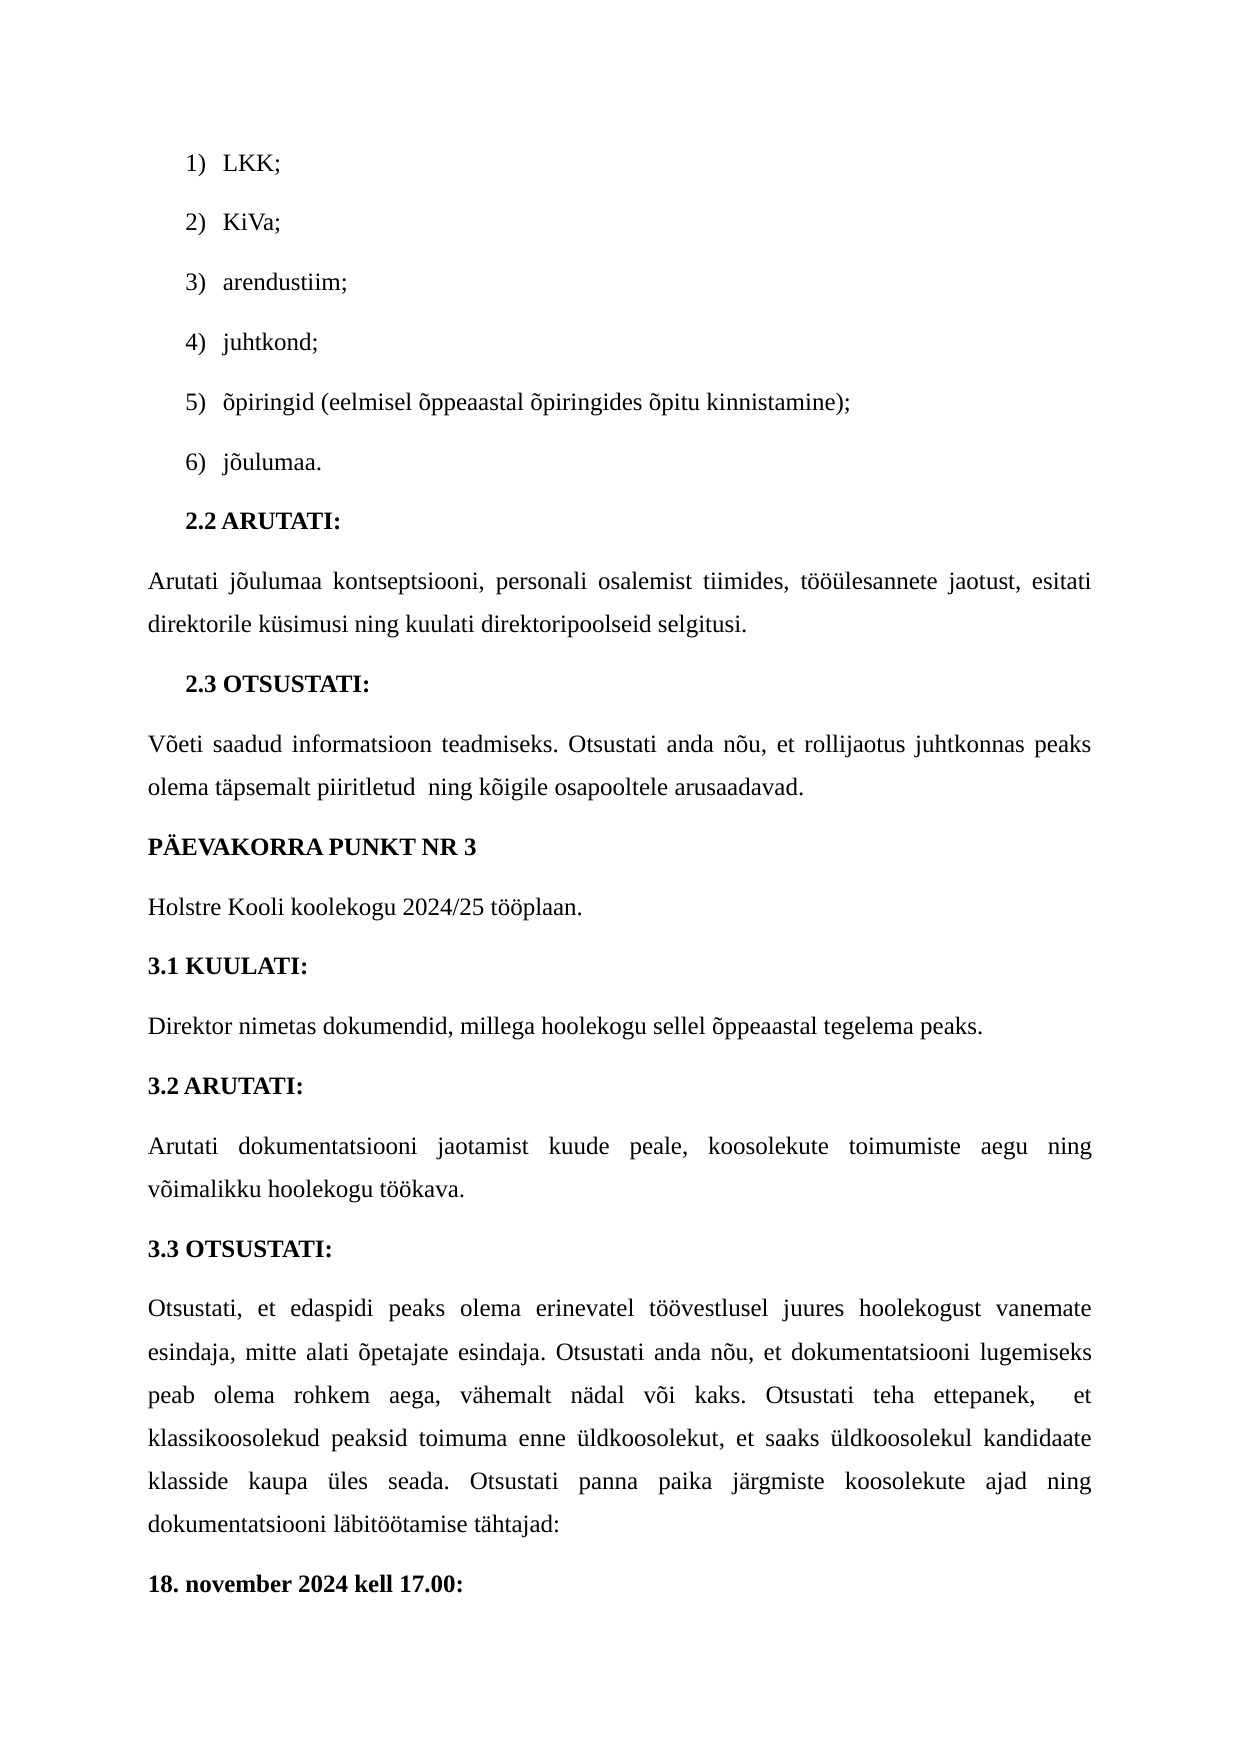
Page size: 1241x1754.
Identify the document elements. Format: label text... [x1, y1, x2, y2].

list LKK; [185, 148, 1093, 176]
text Võeti saadud informatsioon teadmiseks. Otsustati anda nõu, et rollijaotus juhtkonnas peaks olema täpsemalt piiritletud ning kõigile osapooltele arusaadavad. [148, 729, 1093, 801]
text 3.2 ARUTATI: [148, 1071, 1093, 1100]
text 2.3 OTSUSTATI: [148, 669, 1093, 698]
text Direktor nimetas dokumendid, millega hoolekogu sellel õppeaastal tegelema peaks. [148, 1011, 1093, 1040]
text 3.3 OTSUSTATI: [148, 1234, 1093, 1262]
list arendustiim; [185, 267, 1093, 296]
list jõulumaa. [185, 447, 1093, 475]
text PÄEVAKORRA PUNKT NR 3 [148, 832, 1093, 861]
text 2.2 ARUTATI: [185, 506, 1093, 535]
text Arutati dokumentatsiooni jaotamist kuude peale, koosolekute toimumiste aegu ning võimalikku hoolekogu töökava. [148, 1131, 1093, 1203]
list juhtkond; [185, 327, 1093, 356]
text 18. november 2024 kell 17.00: [148, 1569, 1093, 1598]
list õpiringid (eelmisel õppeaastal õpiringides õpitu kinnistamine); [185, 387, 1093, 416]
text Arutati jõulumaa kontseptsiooni, personali osalemist tiimides, tööülesannete jaotust, esitati direktorile küsimusi ning kuulati direktoripoolseid selgitusi. [148, 566, 1093, 638]
text 3.1 KUULATI: [148, 951, 1093, 980]
text Otsustati, et edaspidi peaks olema erinevatel töövestlusel juures hoolekogust vanemate esindaja, mitte alati õpetajate esindaja. Otsustati anda nõu, et dokumentatsiooni lugemiseks peab olema rohkem aega, vähemalt nädal või kaks. Otsustati teha ettepanek, et klassikoosolekud peaksid toimuma enne üldkoosolekut, et saaks üldkoosolekul kandidaate klasside kaupa üles seada. Otsustati panna paika järgmiste koosolekute ajad ning dokumentatsiooni läbitöötamise tähtajad: [148, 1293, 1093, 1538]
text Holstre Kooli koolekogu 2024/25 tööplaan. [148, 892, 1093, 920]
list KiVa; [185, 207, 1093, 236]
